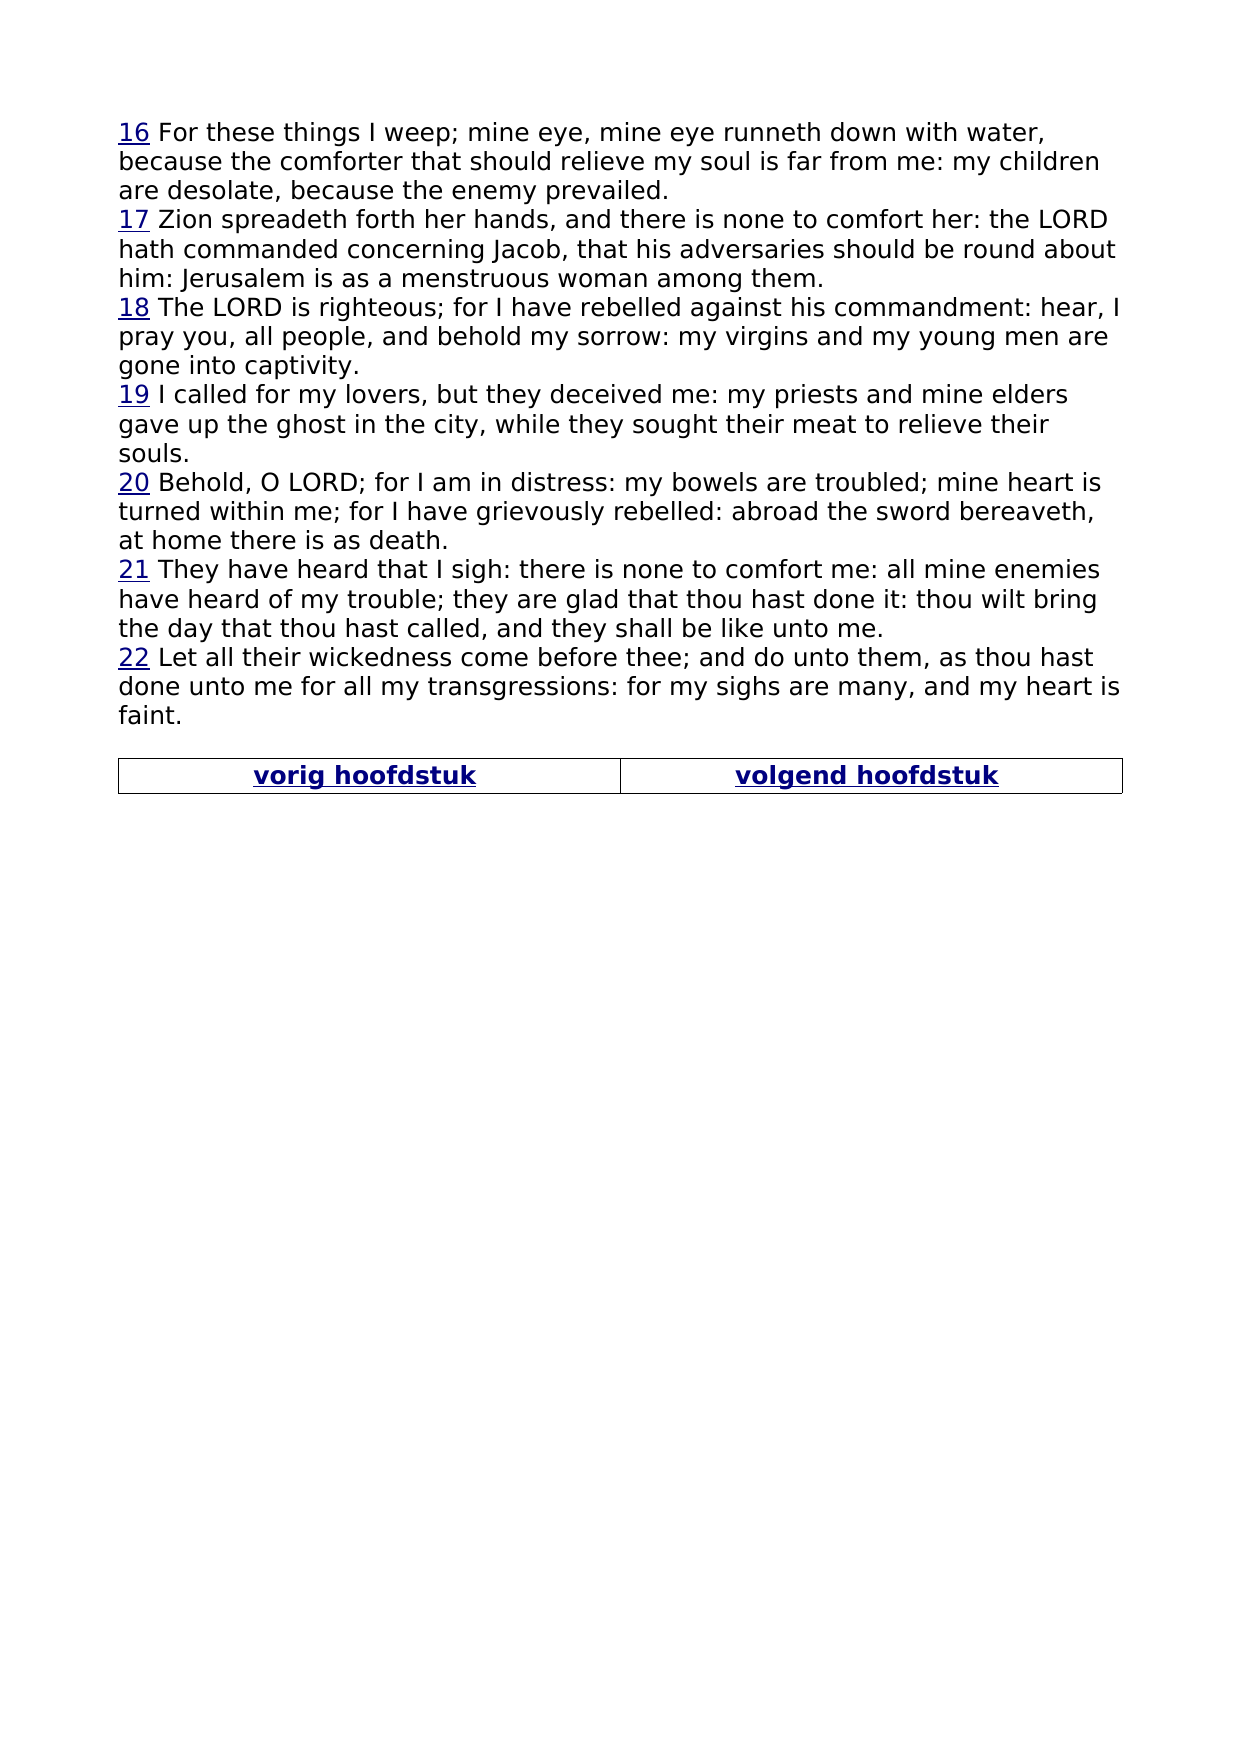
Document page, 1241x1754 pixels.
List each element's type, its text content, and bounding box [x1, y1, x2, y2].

table_header vorig hoofdstuk [119, 759, 620, 793]
text 16 For these things I weep; mine eye, mine eye runneth down with water, because the comforter that should relieve my soul is far from me: my children are desolate, because the enemy prevailed. 17 Zion spreadeth forth her hands, and there is none to comfort her: the LORD hath commanded concerning Jacob, that his adversaries should be round about him: Jerusalem is as a menstruous woman among them. 18 The LORD is righteous; for I have rebelled against his commandment: hear, I pray you, all people, and behold my sorrow: my virgins and my young men are gone into captivity. 19 I called for my lovers, but they deceived me: my priests and mine elders gave up the ghost in the city, while they sought their meat to relieve their souls. 20 Behold, O LORD; for I am in distress: my bowels are troubled; mine heart is turned within me; for I have grievously rebelled: abroad the sword bereaveth, at home there is as death. 21 They have heard that I sigh: there is none to comfort me: all mine enemies have heard of my trouble; they are glad that thou hast done it: thou wilt bring the day that thou hast called, and they shall be like unto me. 22 Let all their wickedness come before thee; and do unto them, as thou hast done unto me for all my transgressions: for my sighs are many, and my heart is faint. [118, 118, 1122, 731]
table_header volgend hoofdstuk [621, 759, 1122, 793]
